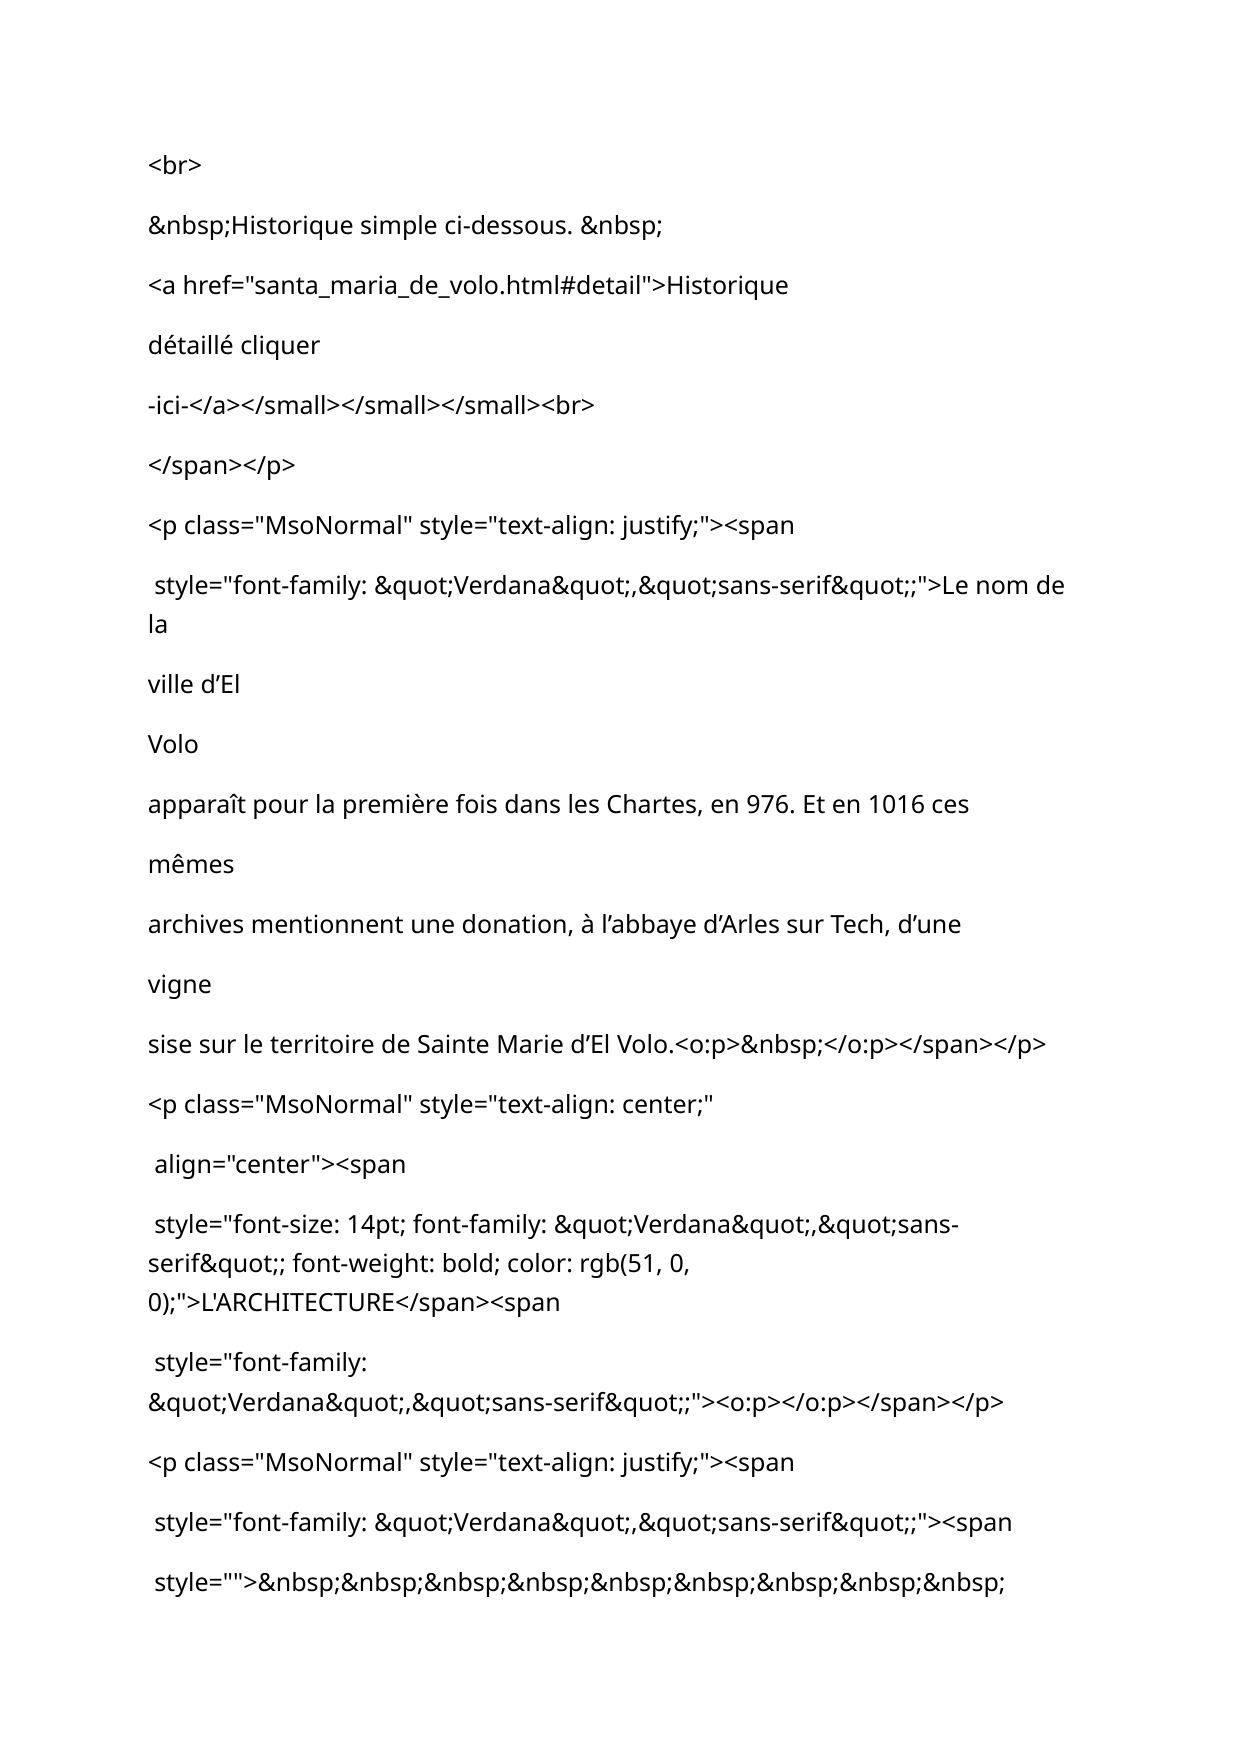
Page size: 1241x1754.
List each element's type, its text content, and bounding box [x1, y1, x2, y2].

text style="font-family: &quot;Verdana&quot;,&quot;sans-serif&quot;;"><o:p></o:p></span></p> [148, 1345, 1093, 1418]
text <p class="MsoNormal" style="text-align: center;" [148, 1087, 1093, 1121]
text style="font-family: &quot;Verdana&quot;,&quot;sans-serif&quot;;">Le nom de la [148, 568, 1093, 641]
text style="font-family: &quot;Verdana&quot;,&quot;sans-serif&quot;;"><span [148, 1504, 1093, 1538]
text style="font-size: 14pt; font-family: &quot;Verdana&quot;,&quot;sans-serif&quot;; font-weight: bold; color: rgb(51, 0, 0);">L'ARCHITECTURE</span><span [148, 1207, 1093, 1319]
text détaillé cliquer [148, 328, 1093, 362]
text align="center"><span [148, 1147, 1093, 1181]
text &nbsp;Historique simple ci-dessous. &nbsp; [148, 208, 1093, 242]
text <p class="MsoNormal" style="text-align: justify;"><span [148, 1444, 1093, 1478]
text apparaît pour la première fois dans les Chartes, en 976. Et en 1016 ces [148, 787, 1093, 821]
text Volo [148, 727, 1093, 761]
text mêmes [148, 847, 1093, 881]
text <p class="MsoNormal" style="text-align: justify;"><span [148, 508, 1093, 542]
text archives mentionnent une donation, à l’abbaye d’Arles sur Tech, d’une [148, 907, 1093, 941]
text <a href="santa_maria_de_volo.html#detail">Historique [148, 268, 1093, 302]
text vigne [148, 967, 1093, 1001]
text <br> [148, 148, 1093, 182]
text </span></p> [148, 448, 1093, 482]
text sise sur le territoire de Sainte Marie d’El Volo.<o:p>&nbsp;</o:p></span></p> [148, 1027, 1093, 1061]
text -ici-</a></small></small></small><br> [148, 388, 1093, 422]
text style="">&nbsp;&nbsp;&nbsp;&nbsp;&nbsp;&nbsp;&nbsp;&nbsp;&nbsp; [148, 1564, 1093, 1598]
text ville d’El [148, 667, 1093, 701]
